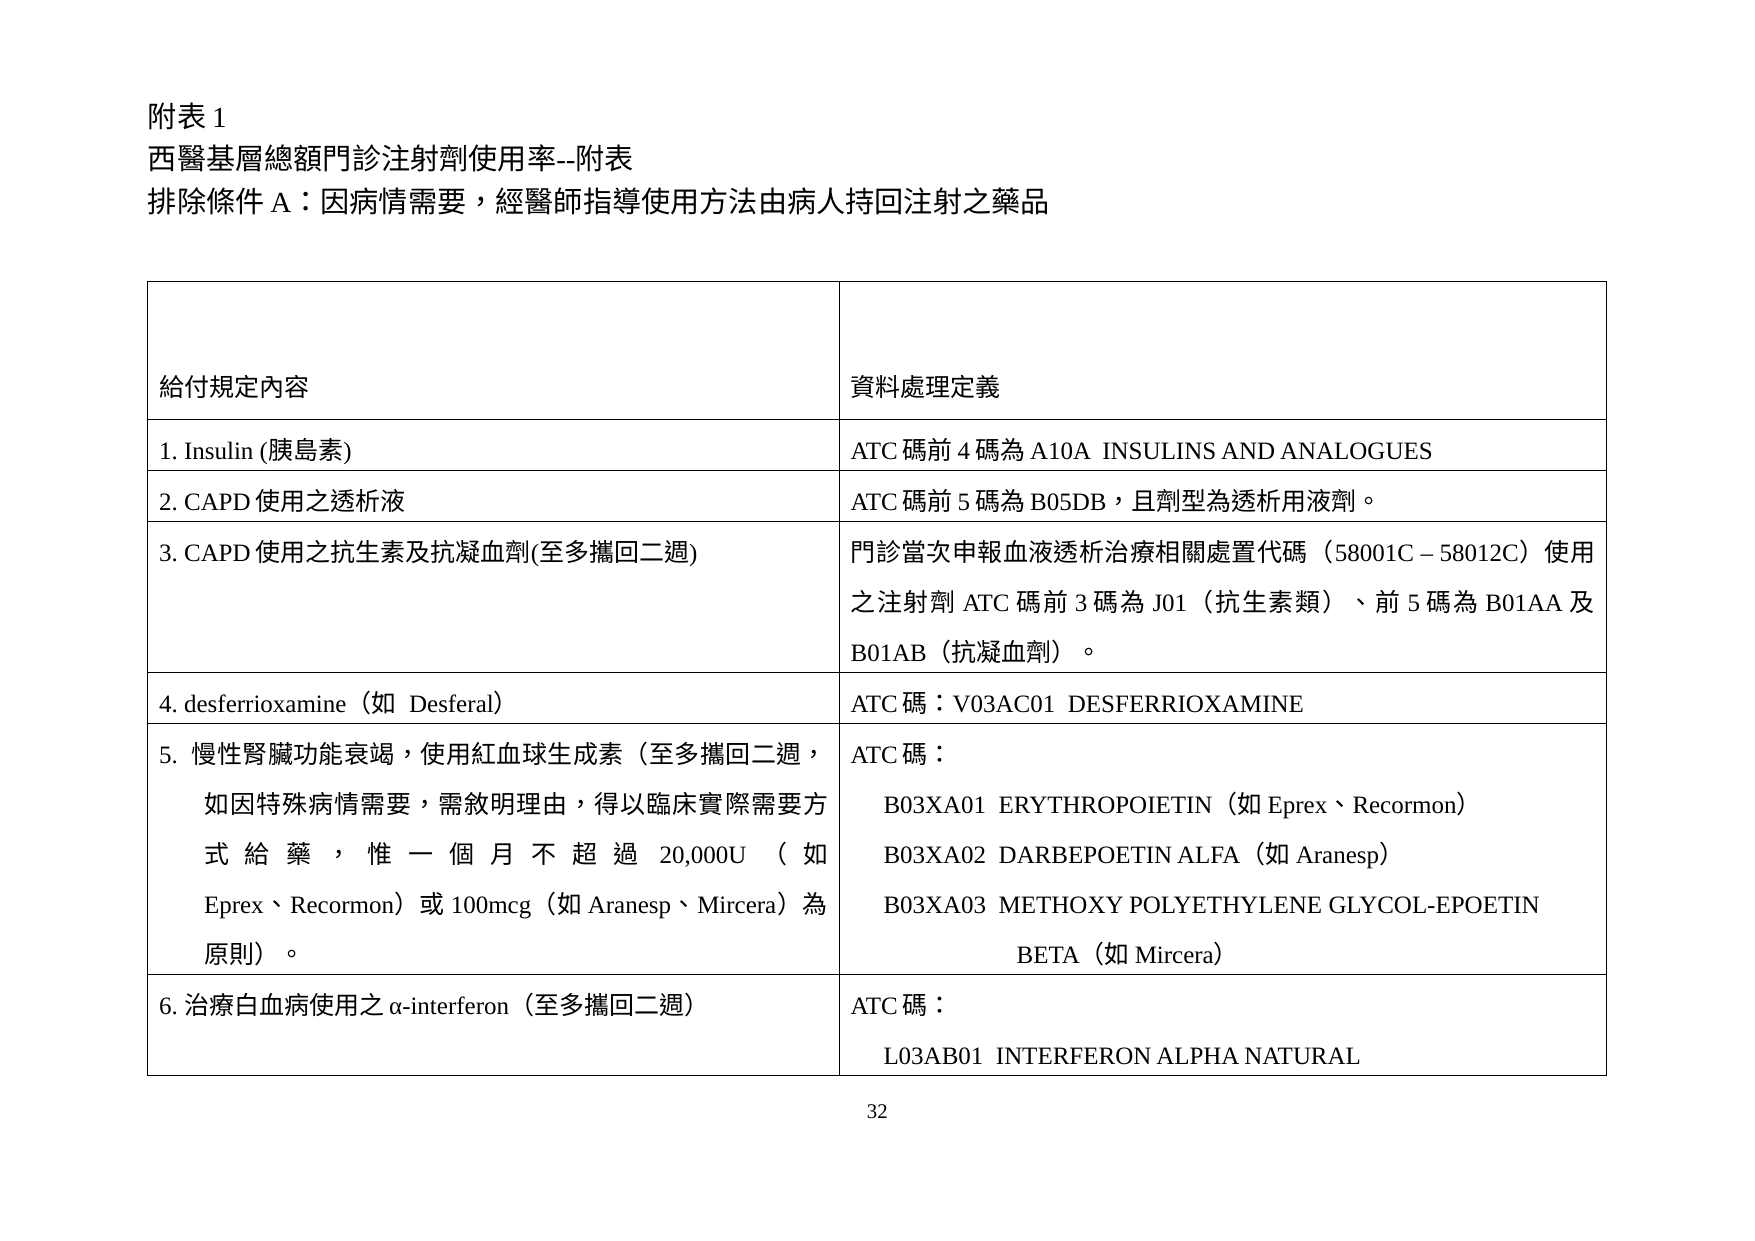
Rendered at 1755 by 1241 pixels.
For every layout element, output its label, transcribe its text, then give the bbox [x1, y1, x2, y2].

table_cell ATC碼前4碼為A10A INSULINS AND ANALOGUES [840, 420, 1606, 469]
table_cell 5. 慢性腎臟功能衰竭，使用紅血球生成素（至多攜回二週，如因特殊病情需要，需敘明理由，得以臨床實際需要方式給藥，惟一個月不超過20,000U（如Eprex、Recormon）或100mcg（如Aranesp、Mircera）為原則）。 [148, 724, 839, 974]
table_cell 3. CAPD使用之抗生素及抗凝血劑(至多攜回二週) [148, 522, 839, 672]
table_cell 4. desferrioxamine（如 Desferal） [148, 673, 839, 723]
table_cell 6. 治療白血病使用之α-interferon（至多攜回二週） [148, 975, 839, 1075]
table_cell 2. CAPD使用之透析液 [148, 471, 839, 521]
text 排除條件A：因病情需要，經醫師指導使用方法由病人持回注射之藥品 [148, 178, 1606, 220]
table_header 給付規定內容 [148, 282, 839, 418]
table_cell ATC碼： L03AB01 INTERFERON ALPHA NATURAL [840, 975, 1606, 1075]
table_cell 1. Insulin (胰島素) [148, 420, 839, 469]
table_cell 門診當次申報血液透析治療相關處置代碼（58001C – 58012C）使用之注射劑ATC碼前3碼為J01（抗生素類）、前5碼為B01AA及B01AB（抗凝血劑）。 [840, 522, 1606, 672]
text 附表1 [148, 93, 1606, 136]
table_cell ATC碼： B03XA01 ERYTHROPOIETIN（如Eprex、Recormon） B03XA02 DARBEPOETIN ALFA（如Aranesp） B03XA03 METHOXY POLYETHYLENE GLYCOL-EPOETIN BETA（如Mircera） [840, 724, 1606, 974]
table_cell ATC碼前5碼為B05DB，且劑型為透析用液劑。 [840, 471, 1606, 521]
text 西醫基層總額門診注射劑使用率--附表 [148, 136, 1606, 178]
table_header 資料處理定義 [840, 282, 1606, 418]
table_cell ATC碼：V03AC01 DESFERRIOXAMINE [840, 673, 1606, 723]
